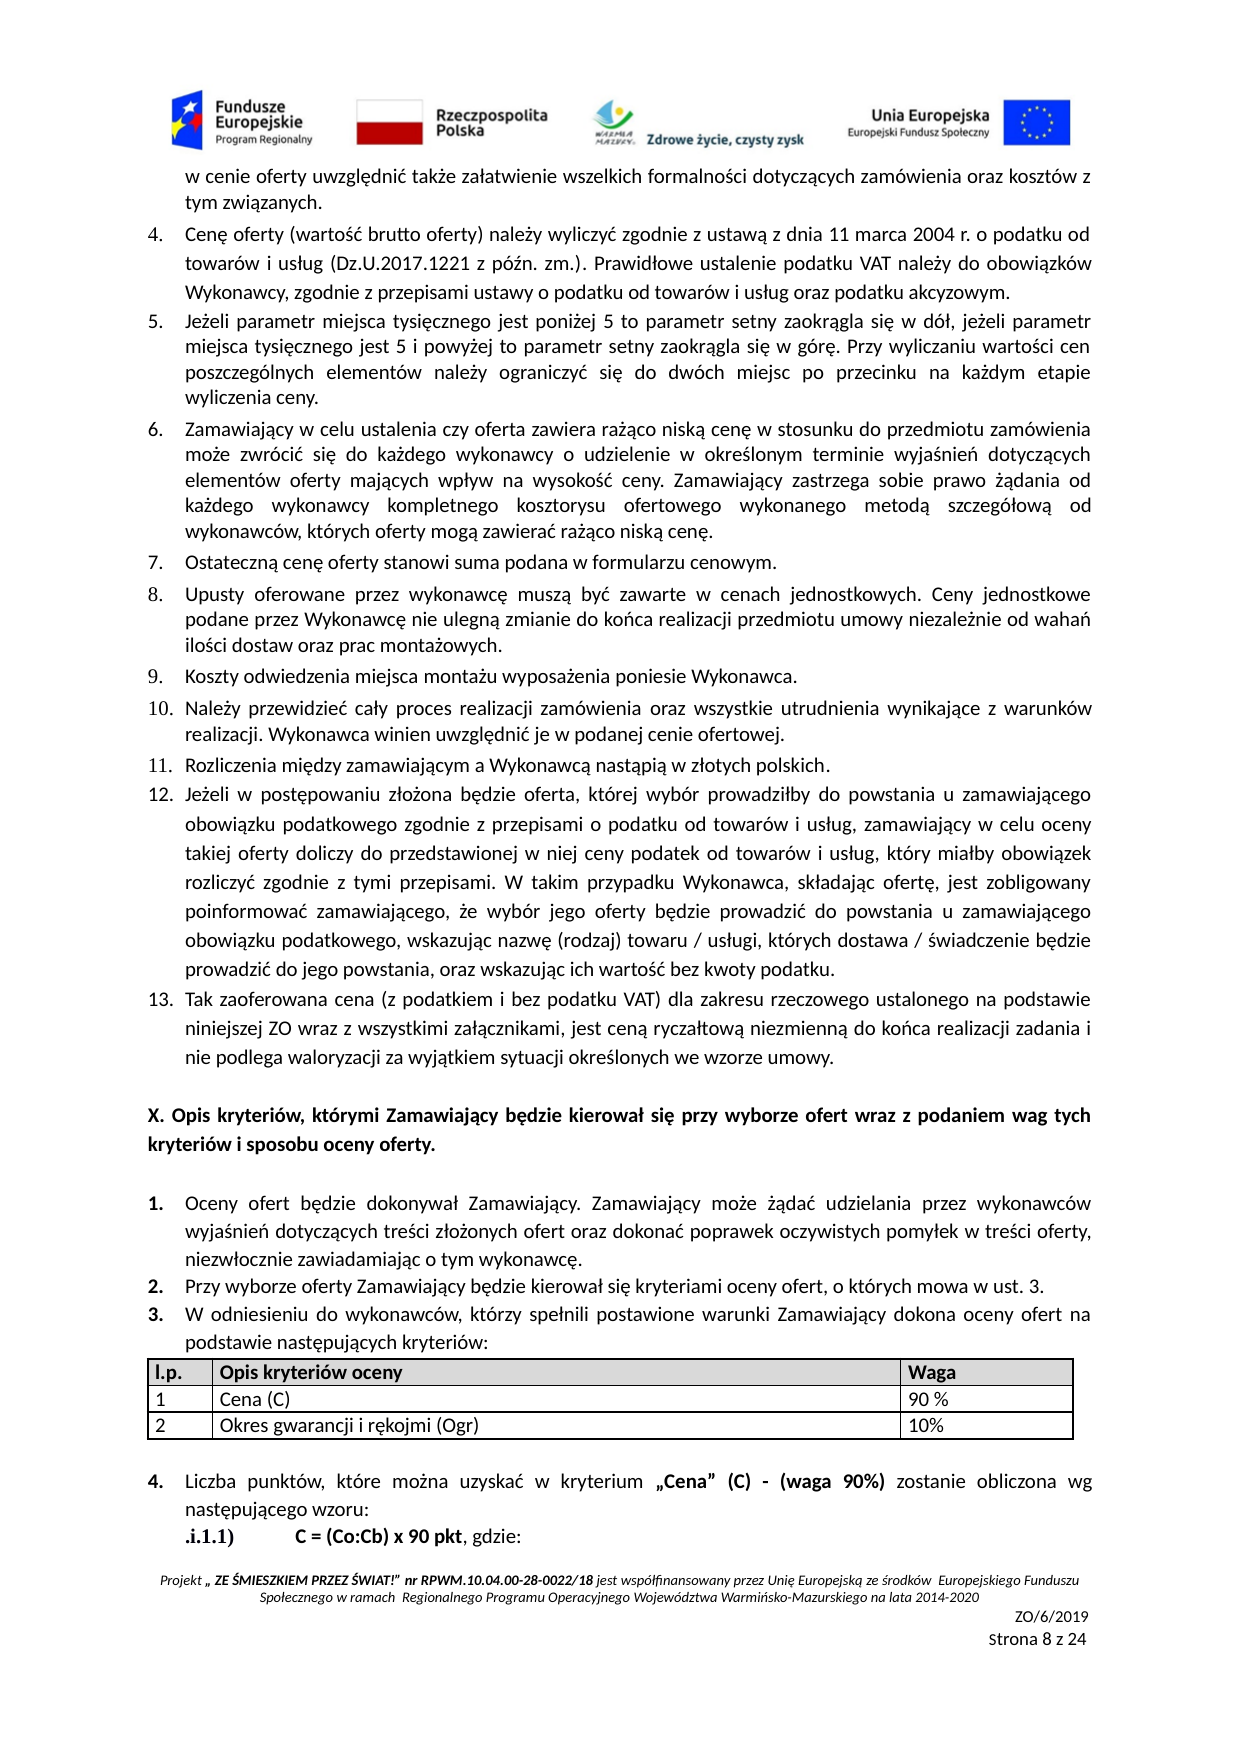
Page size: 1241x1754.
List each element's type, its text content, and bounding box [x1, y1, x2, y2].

list C = (Co:Cb) x 90 pkt, gdzie: [185, 1524, 1093, 1549]
list Rozliczenia między zamawiającym a Wykonawcą nastąpią w złotych polskich. [148, 752, 1093, 778]
table_cell 90 % [901, 1386, 1072, 1411]
list Koszty odwiedzenia miejsca montażu wyposażenia poniesie Wykonawca. [148, 664, 1093, 689]
table_cell 10% [901, 1413, 1072, 1438]
list w cenie oferty uwzględnić także załatwienie wszelkich formalności dotyczących zamówienia oraz kosztów z tym związanych. [148, 164, 1093, 214]
list Zamawiający w celu ustalenia czy oferta zawiera rażąco niską cenę w stosunku do przedmiotu zamówienia może zwrócić się do każdego wykonawcy o udzielenie w określonym terminie wyjaśnień dotyczących elementów oferty mających wpływ na wysokość ceny. Zamawiający zastrzega sobie prawo żądania od każdego wykonawcy kompletnego kosztorysu ofertowego wykonanego metodą szczegółową od wykonawców, których oferty mogą zawierać rażąco niską cenę. [148, 416, 1093, 543]
picture [147, 73, 1092, 164]
table_header Opis kryteriów oceny [213, 1360, 900, 1385]
list Przy wyborze oferty Zamawiający będzie kierował się kryteriami oceny ofert, o których mowa w ust. 3. [148, 1274, 1093, 1299]
list Liczba punktów, które można uzyskać w kryterium „Cena” (C) - (waga 90%) zostanie obliczona wg następującego wzoru: [148, 1468, 1093, 1521]
table_cell 2 [149, 1413, 212, 1438]
table_header l.p. [149, 1360, 212, 1385]
table_header Waga [901, 1360, 1072, 1385]
table_cell Okres gwarancji i rękojmi (Ogr) [213, 1413, 900, 1438]
table_cell Cena (C) [213, 1386, 900, 1411]
list Tak zaoferowana cena (z podatkiem i bez podatku VAT) dla zakresu rzeczowego ustalonego na podstawie niniejszej ZO wraz z wszystkimi załącznikami, jest ceną ryczałtową niezmienną do końca realizacji zadania i nie podlega waloryzacji za wyjątkiem sytuacji określonych we wzorze umowy. [148, 986, 1093, 1069]
text X. Opis kryteriów, którymi Zamawiający będzie kierował się przy wyborze ofert wraz z podaniem wag tych kryteriów i sposobu oceny oferty. [148, 1102, 1093, 1157]
list Jeżeli parametr miejsca tysięcznego jest poniżej 5 to parametr setny zaokrągla się w dół, jeżeli parametr miejsca tysięcznego jest 5 i powyżej to parametr setny zaokrągla się w górę. Przy wyliczaniu wartości cen poszczególnych elementów należy ograniczyć się do dwóch miejsc po przecinku na każdym etapie wyliczenia ceny. [148, 308, 1093, 410]
table_cell 1 [149, 1386, 212, 1411]
list Jeżeli w postępowaniu złożona będzie oferta, której wybór prowadziłby do powstania u zamawiającego obowiązku podatkowego zgodnie z przepisami o podatku od towarów i usług, zamawiający w celu oceny takiej oferty doliczy do przedstawionej w niej ceny podatek od towarów i usług, który miałby obowiązek rozliczyć zgodnie z tymi przepisami. W takim przypadku Wykonawca, składając ofertę, jest zobligowany poinformować zamawiającego, że wybór jego oferty będzie prowadzić do powstania u zamawiającego obowiązku podatkowego, wskazując nazwę (rodzaj) towaru / usługi, których dostawa / świadczenie będzie prowadzić do jego powstania, oraz wskazując ich wartość bez kwoty podatku. [148, 782, 1093, 982]
list Oceny ofert będzie dokonywał Zamawiający. Zamawiający może żądać udzielania przez wykonawców wyjaśnień dotyczących treści złożonych ofert oraz dokonać poprawek oczywistych pomyłek w treści oferty, niezwłocznie zawiadamiając o tym wykonawcę. [148, 1190, 1093, 1271]
list Cenę oferty (wartość brutto oferty) należy wyliczyć zgodnie z ustawą z dnia 11 marca 2004 r. o podatku od towarów i usług (Dz.U.2017.1221 z późn. zm.). Prawidłowe ustalenie podatku VAT należy do obowiązków Wykonawcy, zgodnie z przepisami ustawy o podatku od towarów i usług oraz podatku akcyzowym. [148, 221, 1093, 304]
list Ostateczną cenę oferty stanowi suma podana w formularzu cenowym. [148, 549, 1093, 575]
list W odniesieniu do wykonawców, którzy spełnili postawione warunki Zamawiający dokona oceny ofert na podstawie następujących kryteriów: [148, 1302, 1093, 1355]
list Należy przewidzieć cały proces realizacji zamówienia oraz wszystkie utrudnienia wynikające z warunków realizacji. Wykonawca winien uwzględnić je w podanej cenie ofertowej. [148, 695, 1093, 746]
list Upusty oferowane przez wykonawcę muszą być zawarte w cenach jednostkowych. Ceny jednostkowe podane przez Wykonawcę nie ulegną zmianie do końca realizacji przedmiotu umowy niezależnie od wahań ilości dostaw oraz prac montażowych. [148, 581, 1093, 657]
